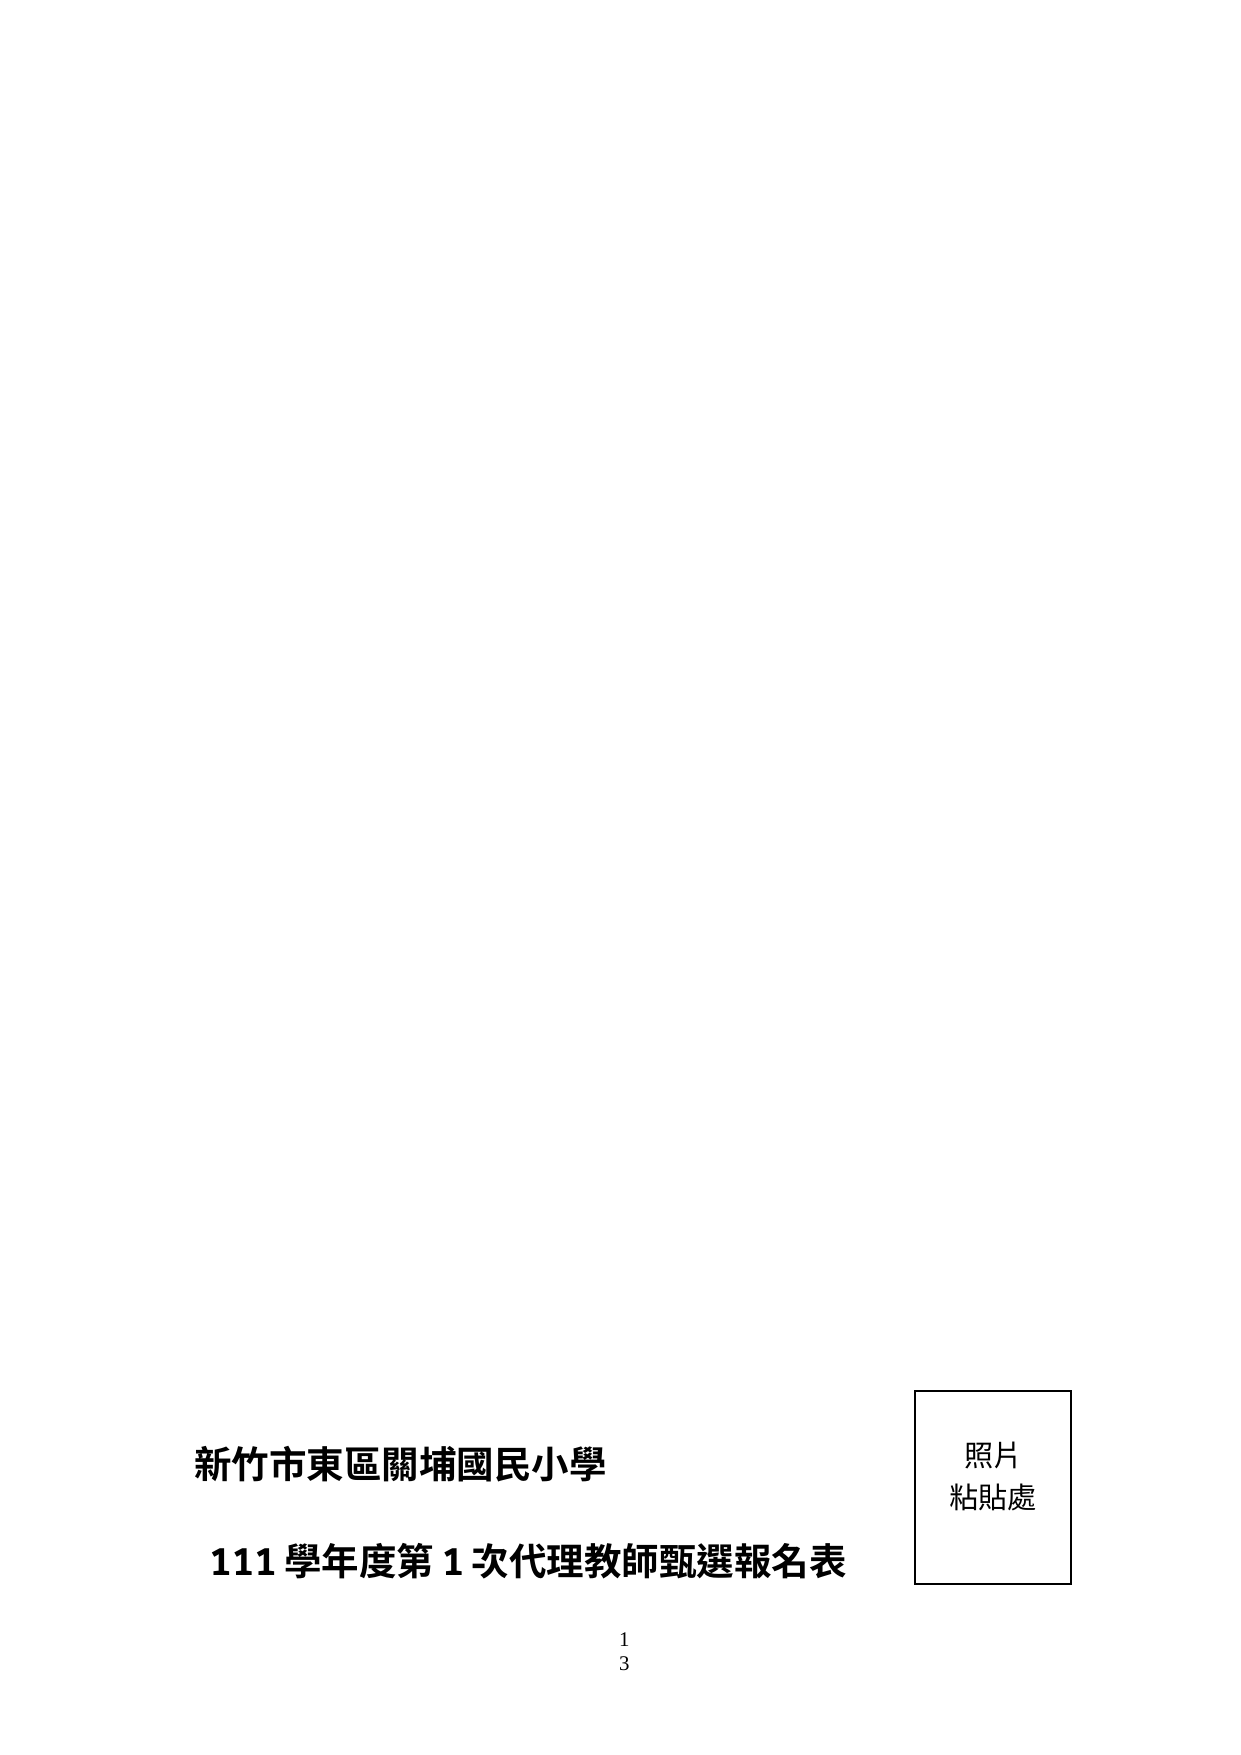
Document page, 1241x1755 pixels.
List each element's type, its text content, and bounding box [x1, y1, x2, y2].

text 新竹市東區關埔國民小學 [157, 1420, 914, 1483]
text [1072, 1420, 1181, 1483]
text 111學年度第1次代理教師甄選報名表 [59, 1483, 1181, 1608]
text [916, 1392, 1070, 1583]
text 照片 粘貼處 [931, 1433, 1055, 1517]
